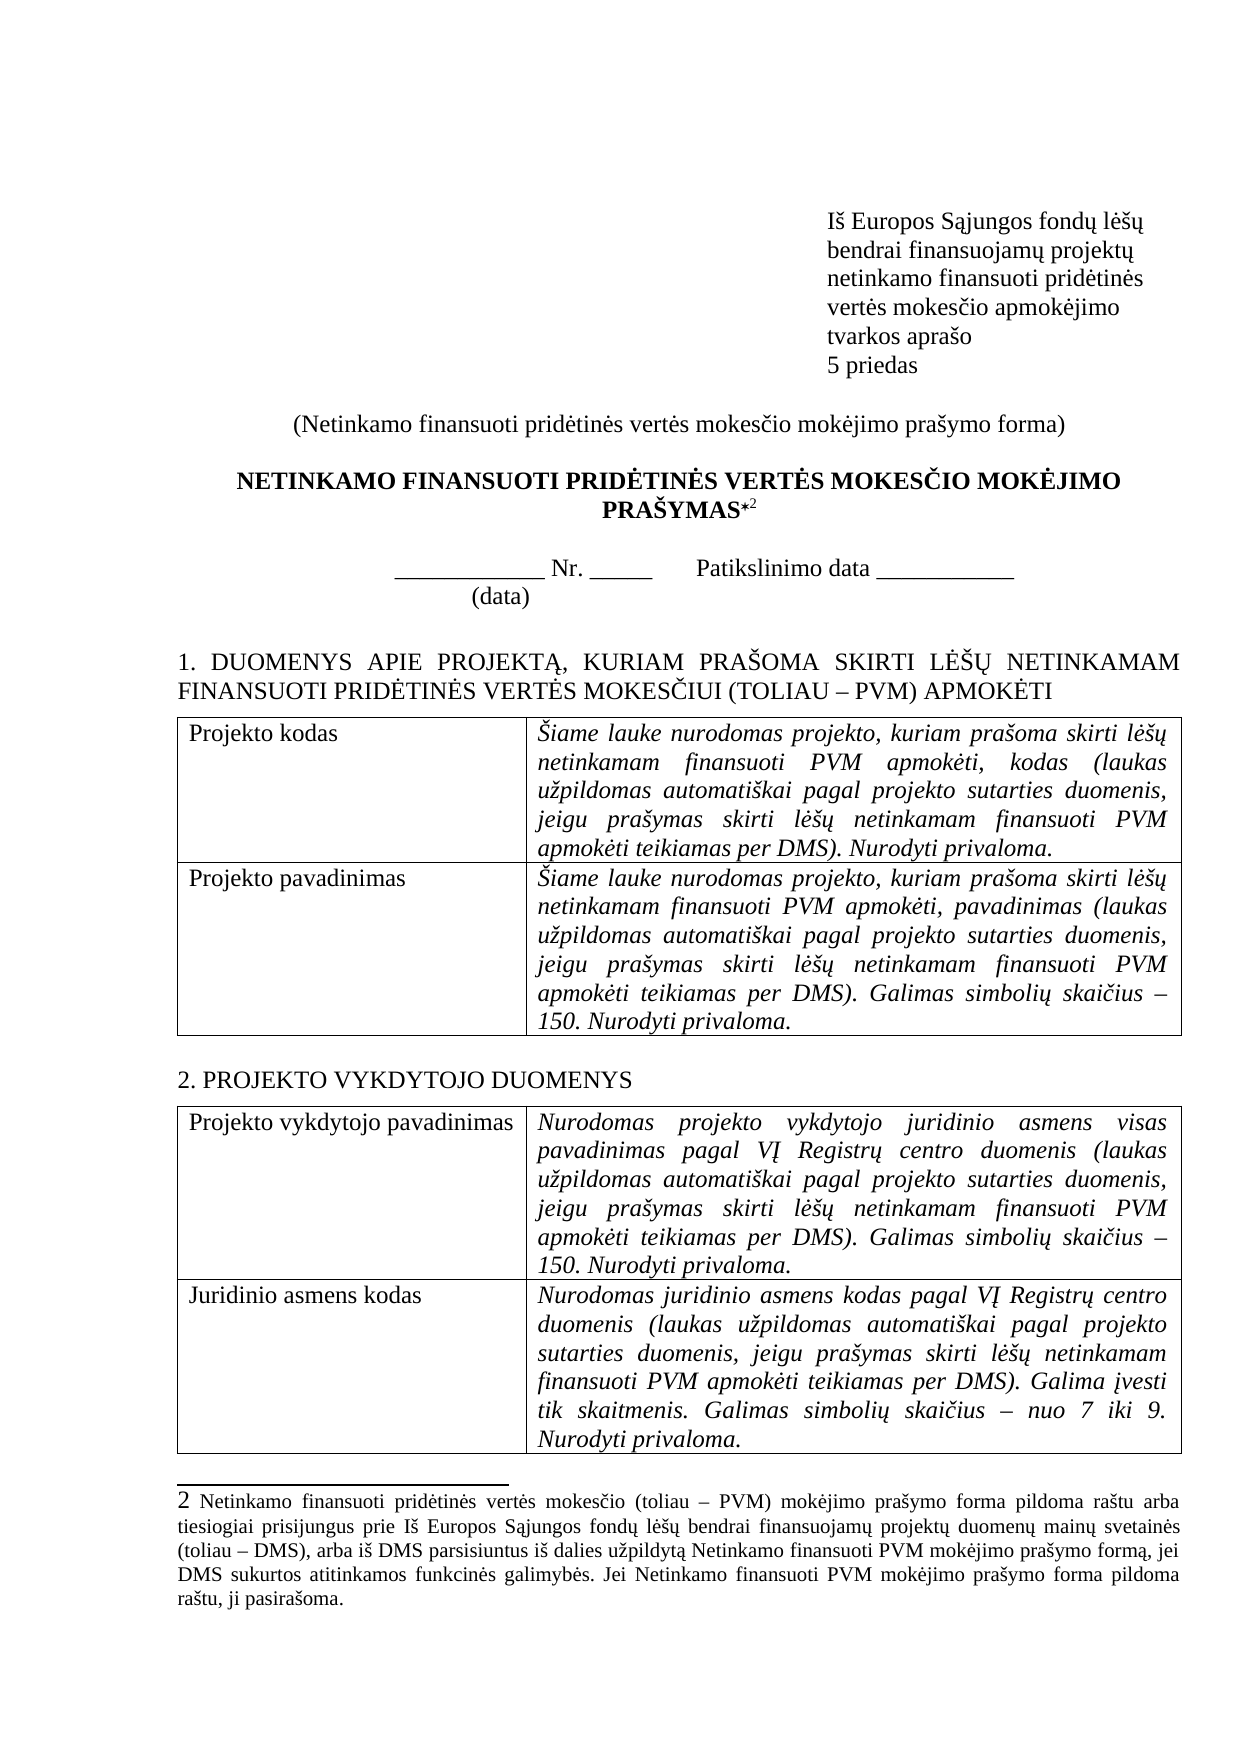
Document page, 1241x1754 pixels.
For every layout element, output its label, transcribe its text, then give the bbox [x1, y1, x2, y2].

table_cell Šiame lauke nurodomas projekto, kuriam prašoma skirti lėšų netinkamam finansuoti PVM apmokėti, pavadinimas (laukas užpildomas automatiškai pagal projekto sutarties duomenis, jeigu prašymas skirti lėšų netinkamam finansuoti PVM apmokėti teikiamas per DMS). Galimas simbolių skaičius – 150. Nurodyti privaloma. [527, 863, 1181, 1035]
table_header Projekto kodas [178, 718, 526, 862]
text 5 priedas [827, 350, 1181, 378]
table_header Nurodomas projekto vykdytojo juridinio asmens visas pavadinimas pagal VĮ Registrų centro duomenis (laukas užpildomas automatiškai pagal projekto sutarties duomenis, jeigu prašymas skirti lėšų netinkamam finansuoti PVM apmokėti teikiamas per DMS). Galimas simbolių skaičius – 150. Nurodyti privaloma. [527, 1107, 1181, 1279]
text 2. PROJEKTO VYKDYTOJO DUOMENYS [177, 1065, 1181, 1094]
text NETINKAMO FINANSUOTI PRIDĖTINĖS VERTĖS MOKESČIO MOKĖJIMO PRAŠYMAS [177, 466, 1181, 524]
text Iš Europos Sąjungos fondų lėšų bendrai finansuojamų projektų netinkamo finansuoti pridėtinės vertės mokesčio apmokėjimo tvarkos aprašo [827, 206, 1181, 350]
table_cell Nurodomas juridinio asmens kodas pagal VĮ Registrų centro duomenis (laukas užpildomas automatiškai pagal projekto sutarties duomenis, jeigu prašymas skirti lėšų netinkamam finansuoti PVM apmokėti teikiamas per DMS). Galima įvesti tik skaitmenis. Galimas simbolių skaičius – nuo 7 iki 9. Nurodyti privaloma. [527, 1280, 1181, 1453]
text (Netinkamo finansuoti pridėtinės vertės mokesčio mokėjimo prašymo forma) [177, 409, 1181, 438]
table_cell Projekto pavadinimas [178, 863, 526, 1035]
table_cell Juridinio asmens kodas [178, 1280, 526, 1453]
text Netinkamo finansuoti pridėtinės vertės mokesčio (toliau – PVM) mokėjimo prašymo forma pildoma raštu arba tiesiogiai prisijungus prie Iš Europos Sąjungos fondų lėšų bendrai finansuojamų projektų duomenų mainų svetainės (toliau – DMS), arba iš DMS parsisiuntus iš dalies užpildytą Netinkamo finansuoti PVM mokėjimo prašymo formą, jei DMS sukurtos atitinkamos funkcinės galimybės. Jei Netinkamo finansuoti PVM mokėjimo prašymo forma pildoma raštu, ji pasirašoma. [177, 1485, 1181, 1610]
text (data) [227, 581, 1181, 610]
text ____________ Nr. _____ Patikslinimo data ___________ [227, 553, 1181, 581]
table_header Šiame lauke nurodomas projekto, kuriam prašoma skirti lėšų netinkamam finansuoti PVM apmokėti, kodas (laukas užpildomas automatiškai pagal projekto sutarties duomenis, jeigu prašymas skirti lėšų netinkamam finansuoti PVM apmokėti teikiamas per DMS). Nurodyti privaloma. [527, 718, 1181, 862]
text 1. DUOMENYS APIE PROJEKTĄ, KURIAM PRAŠOMA SKIRTI LĖŠŲ NETINKAMAM FINANSUOTI PRIDĖTINĖS VERTĖS MOKESČIUI (TOLIAU – PVM) APMOKĖTI [177, 647, 1181, 705]
table_header Projekto vykdytojo pavadinimas [178, 1107, 526, 1279]
